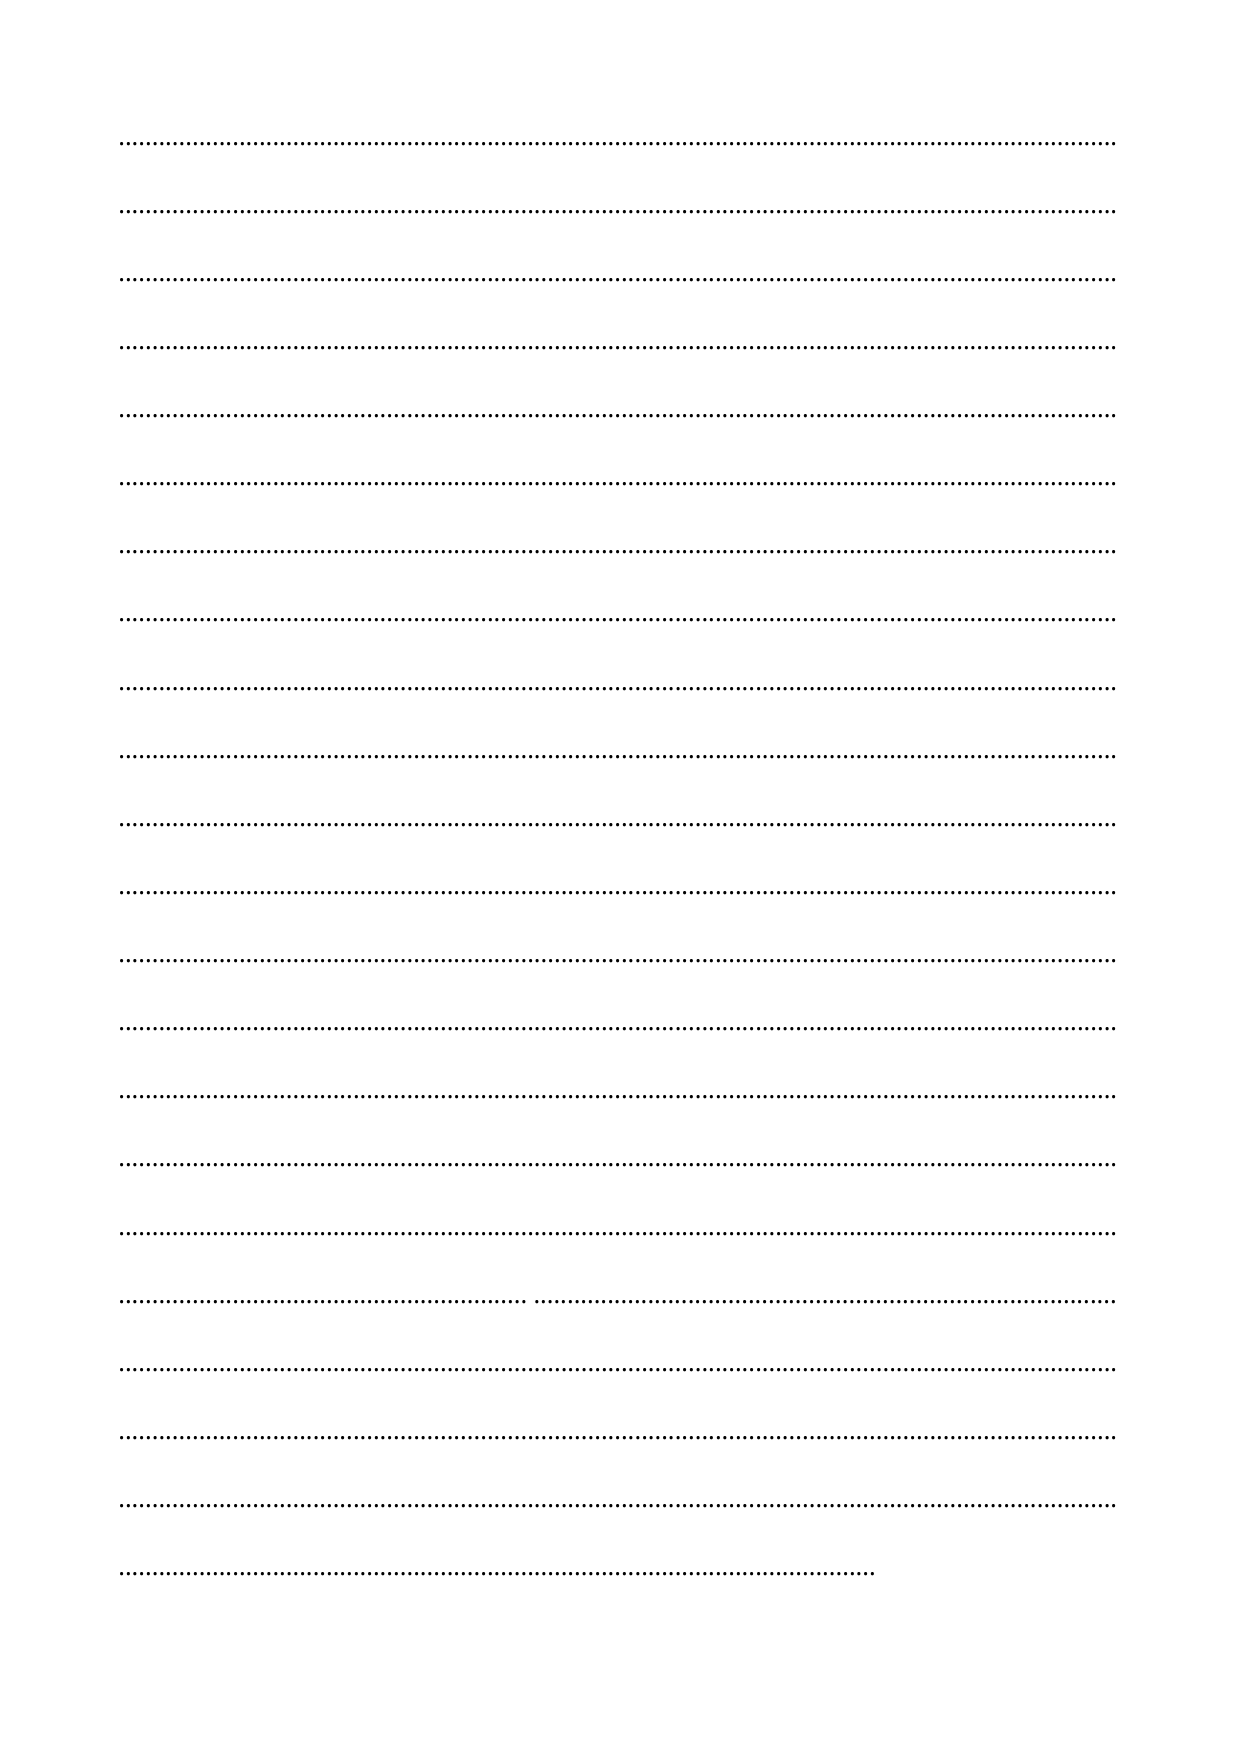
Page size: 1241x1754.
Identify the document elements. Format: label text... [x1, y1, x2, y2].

text .................................................................................................................................................................................................................................................................................................................................................................................................................................................................................................................................................................................................................................................................................................................................................................................................................................................................................................................................................................................................................................................................................................................................................................................................................................................................................................................................................................................................................................................................................................................................................................................................................................................................................................................................................................................................................................................................................................................................................................................................................................................................................................................................................................................................................................................................................................................................................................................................................................................................................................................................................................................................................................................................................................. ....................................................................................................................................................................................................................................................................................................................................................................................................................................................................................................................................................................................................................................................................... [118, 118, 1122, 1583]
